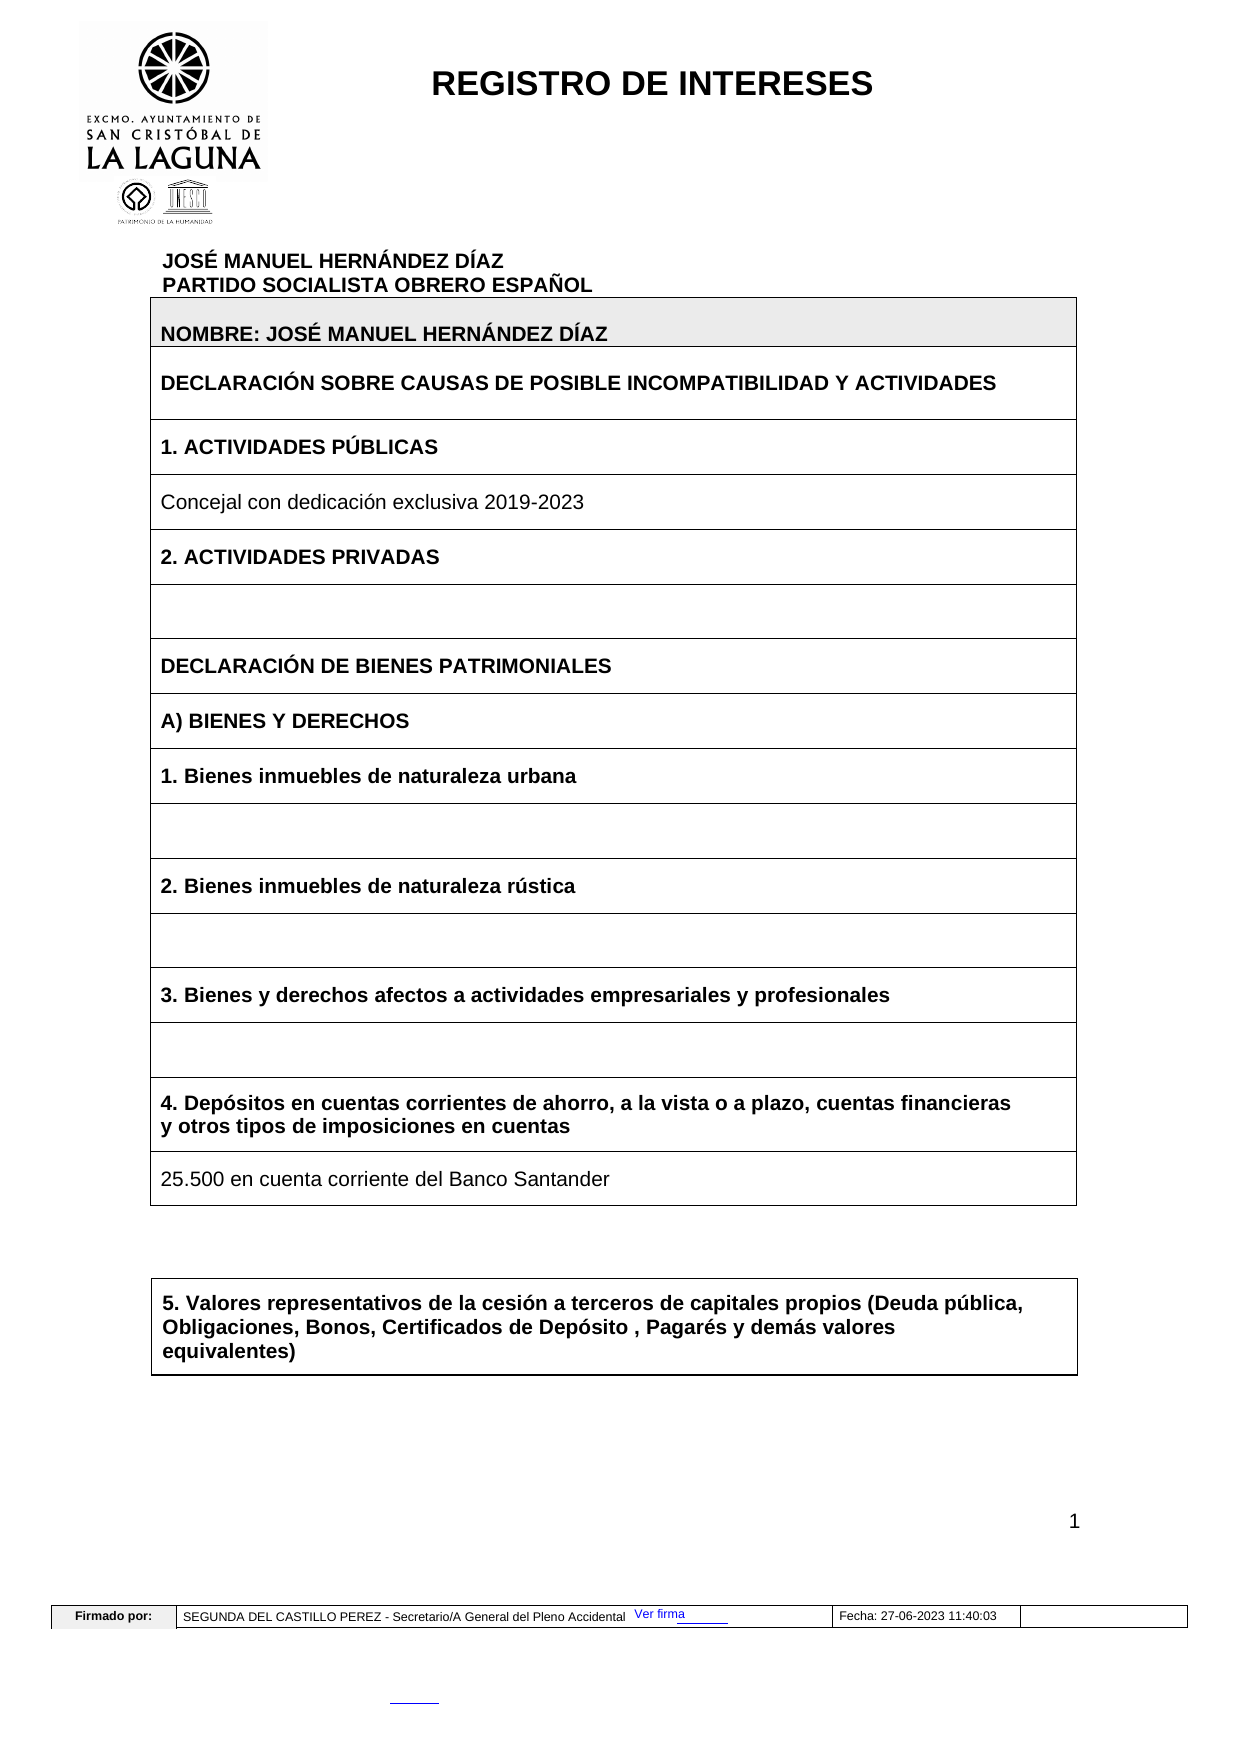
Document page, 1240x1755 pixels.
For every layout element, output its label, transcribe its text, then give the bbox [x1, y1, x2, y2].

table_header SEGUNDA DEL CASTILLO PEREZ - Secretario/A General del Pleno Accidental Ver firma [177, 1606, 832, 1627]
table_cell 4. Depósitos en cuentas corrientes de ahorro, a la vista o a plazo, cuentas financieras y otros tipos de imposiciones en cuentas [151, 1078, 1076, 1151]
table_cell 2. Bienes inmuebles de naturaleza rústica [151, 859, 1076, 912]
table_cell [151, 804, 1076, 858]
table_header [1021, 1606, 1187, 1627]
table_cell 25.500 en cuenta corriente del Banco Santander [151, 1152, 1076, 1205]
table_cell DECLARACIÓN SOBRE CAUSAS DE POSIBLE INCOMPATIBILIDAD Y ACTIVIDADES [151, 347, 1076, 419]
table_cell [151, 1023, 1076, 1077]
table_cell DECLARACIÓN DE BIENES PATRIMONIALES [151, 639, 1076, 693]
table_cell 1. Bienes inmuebles de naturaleza urbana [151, 749, 1076, 803]
text 5. Valores representativos de la cesión a terceros de capitales propios (Deuda pública, Obligaciones, Bonos, Certificados de Depósito , Pagarés y demás valores equivalentes) [162, 1291, 1029, 1363]
text JOSÉ MANUEL HERNÁNDEZ DÍAZ PARTIDO SOCIALISTA OBRERO ESPAÑOL [162, 249, 599, 297]
text 1 [42, 1509, 1080, 1533]
table_cell 1. ACTIVIDADES PÚBLICAS [151, 420, 1076, 474]
table_cell Concejal con dedicación exclusiva 2019-2023 [151, 475, 1076, 529]
table_cell [151, 914, 1076, 967]
table_cell 3. Bienes y derechos afectos a actividades empresariales y profesionales [151, 968, 1076, 1022]
table_cell 2. ACTIVIDADES PRIVADAS [151, 530, 1076, 584]
table_cell [151, 585, 1076, 638]
table_header Firmado por: [52, 1606, 176, 1627]
table_cell A) BIENES Y DERECHOS [151, 694, 1076, 748]
table_header NOMBRE: JOSÉ MANUEL HERNÁNDEZ DÍAZ [151, 298, 1076, 346]
table_header Fecha: 27-06-2023 11:40:03 [833, 1606, 1020, 1627]
